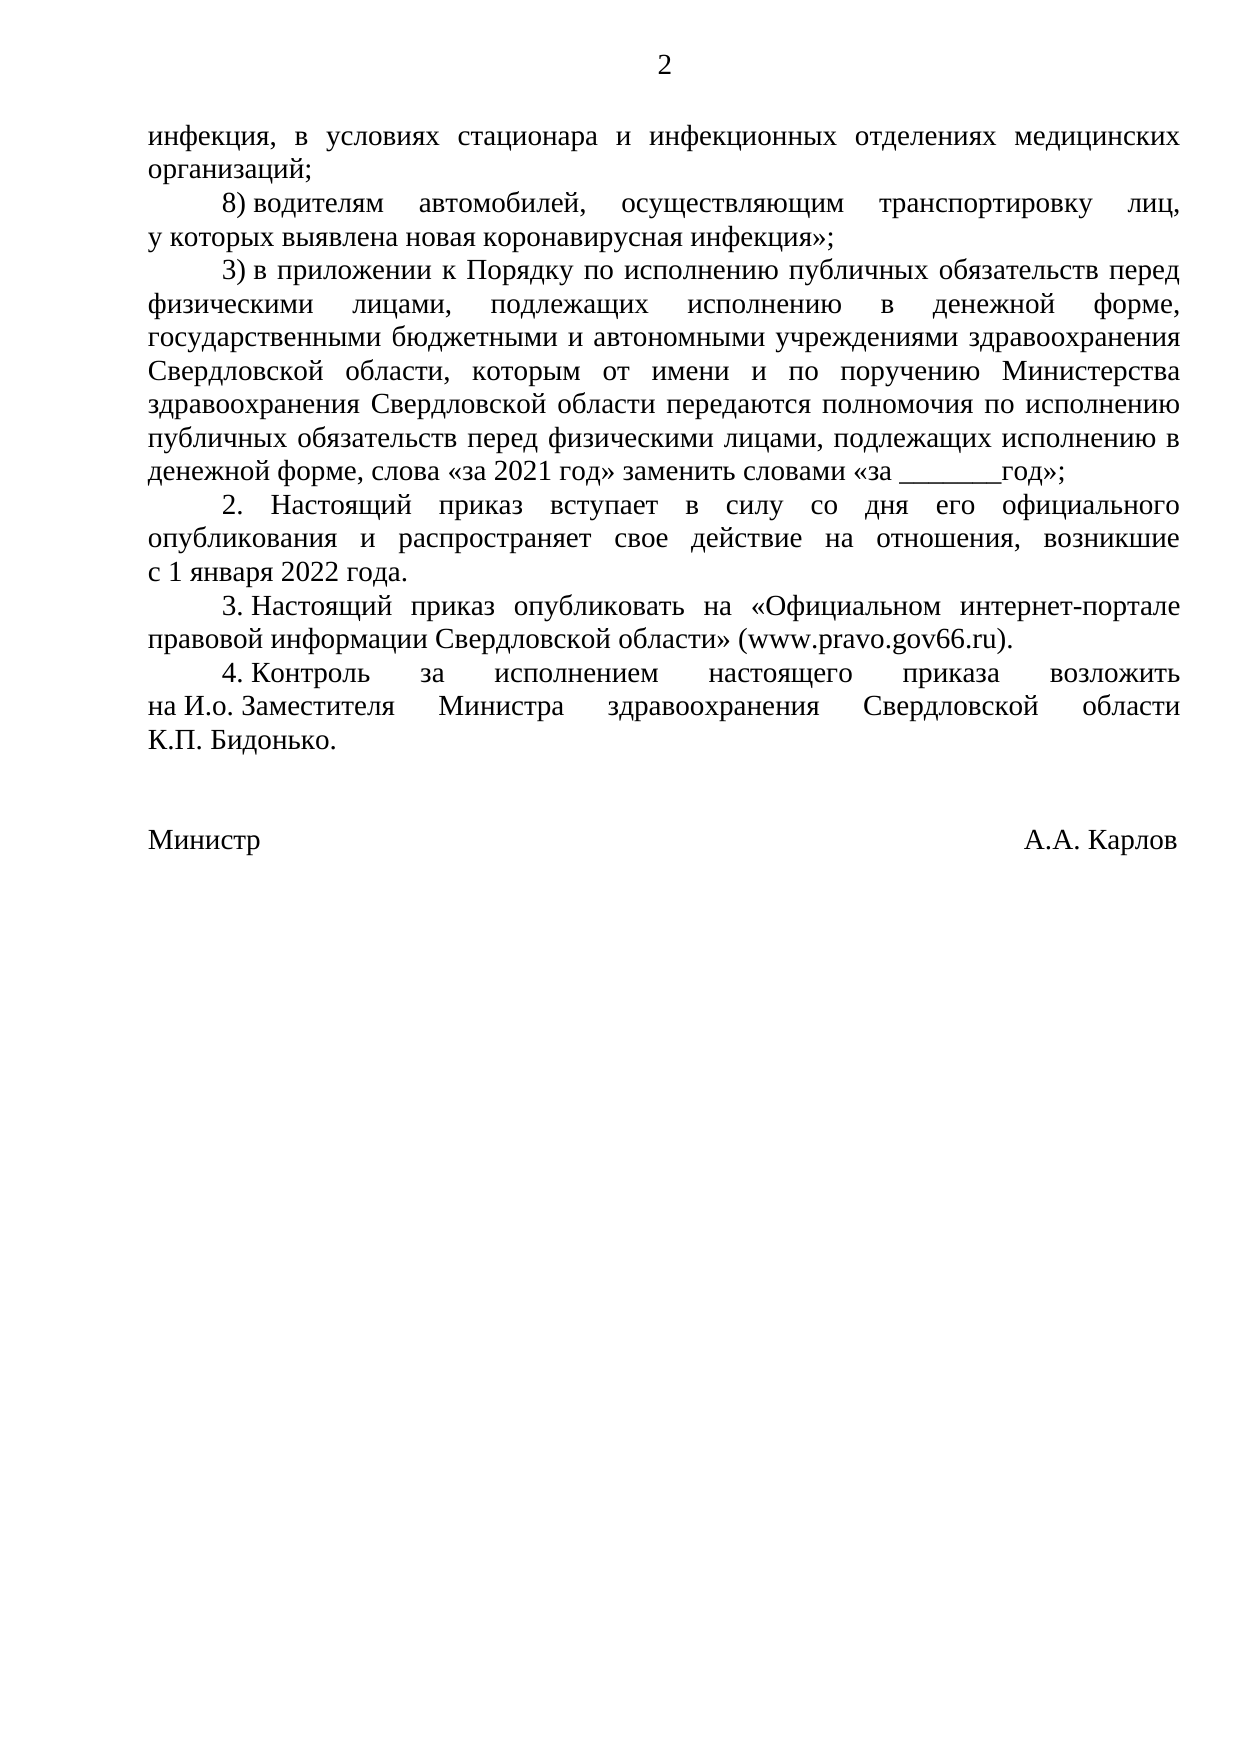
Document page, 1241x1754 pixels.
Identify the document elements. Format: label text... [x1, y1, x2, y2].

text 2. Настоящий приказ вступает в силу со дня его официального опубликования и распространяет свое действие на отношения, возникшие с 1 января 2022 года. [148, 487, 1181, 588]
text 8) водителям автомобилей, осуществляющим транспортировку лиц, у которых выявлена новая коронавирусная инфекция»; [148, 185, 1181, 252]
text 4. Контроль за исполнением настоящего приказа возложить на И.о. Заместителя Министра здравоохранения Свердловской области К.П. Бидонько. [148, 655, 1181, 755]
text инфекция, в условиях стационара и инфекционных отделениях медицинских организаций; [148, 118, 1181, 185]
text Министр А.А. Карлов [148, 822, 1181, 856]
text 3) в приложении к Порядку по исполнению публичных обязательств перед физическими лицами, подлежащих исполнению в денежной форме, государственными бюджетными и автономными учреждениями здравоохранения Свердловской области, которым от имени и по поручению Министерства здравоохранения Свердловской области передаются полномочия по исполнению публичных обязательств перед физическими лицами, подлежащих исполнению в денежной форме, слова «за 2021 год» заменить словами «за _______год»; [148, 252, 1181, 487]
text 3. Настоящий приказ опубликовать на «Официальном интернет-портале правовой информации Свердловской области» (www.pravo.gov66.ru). [148, 588, 1181, 655]
